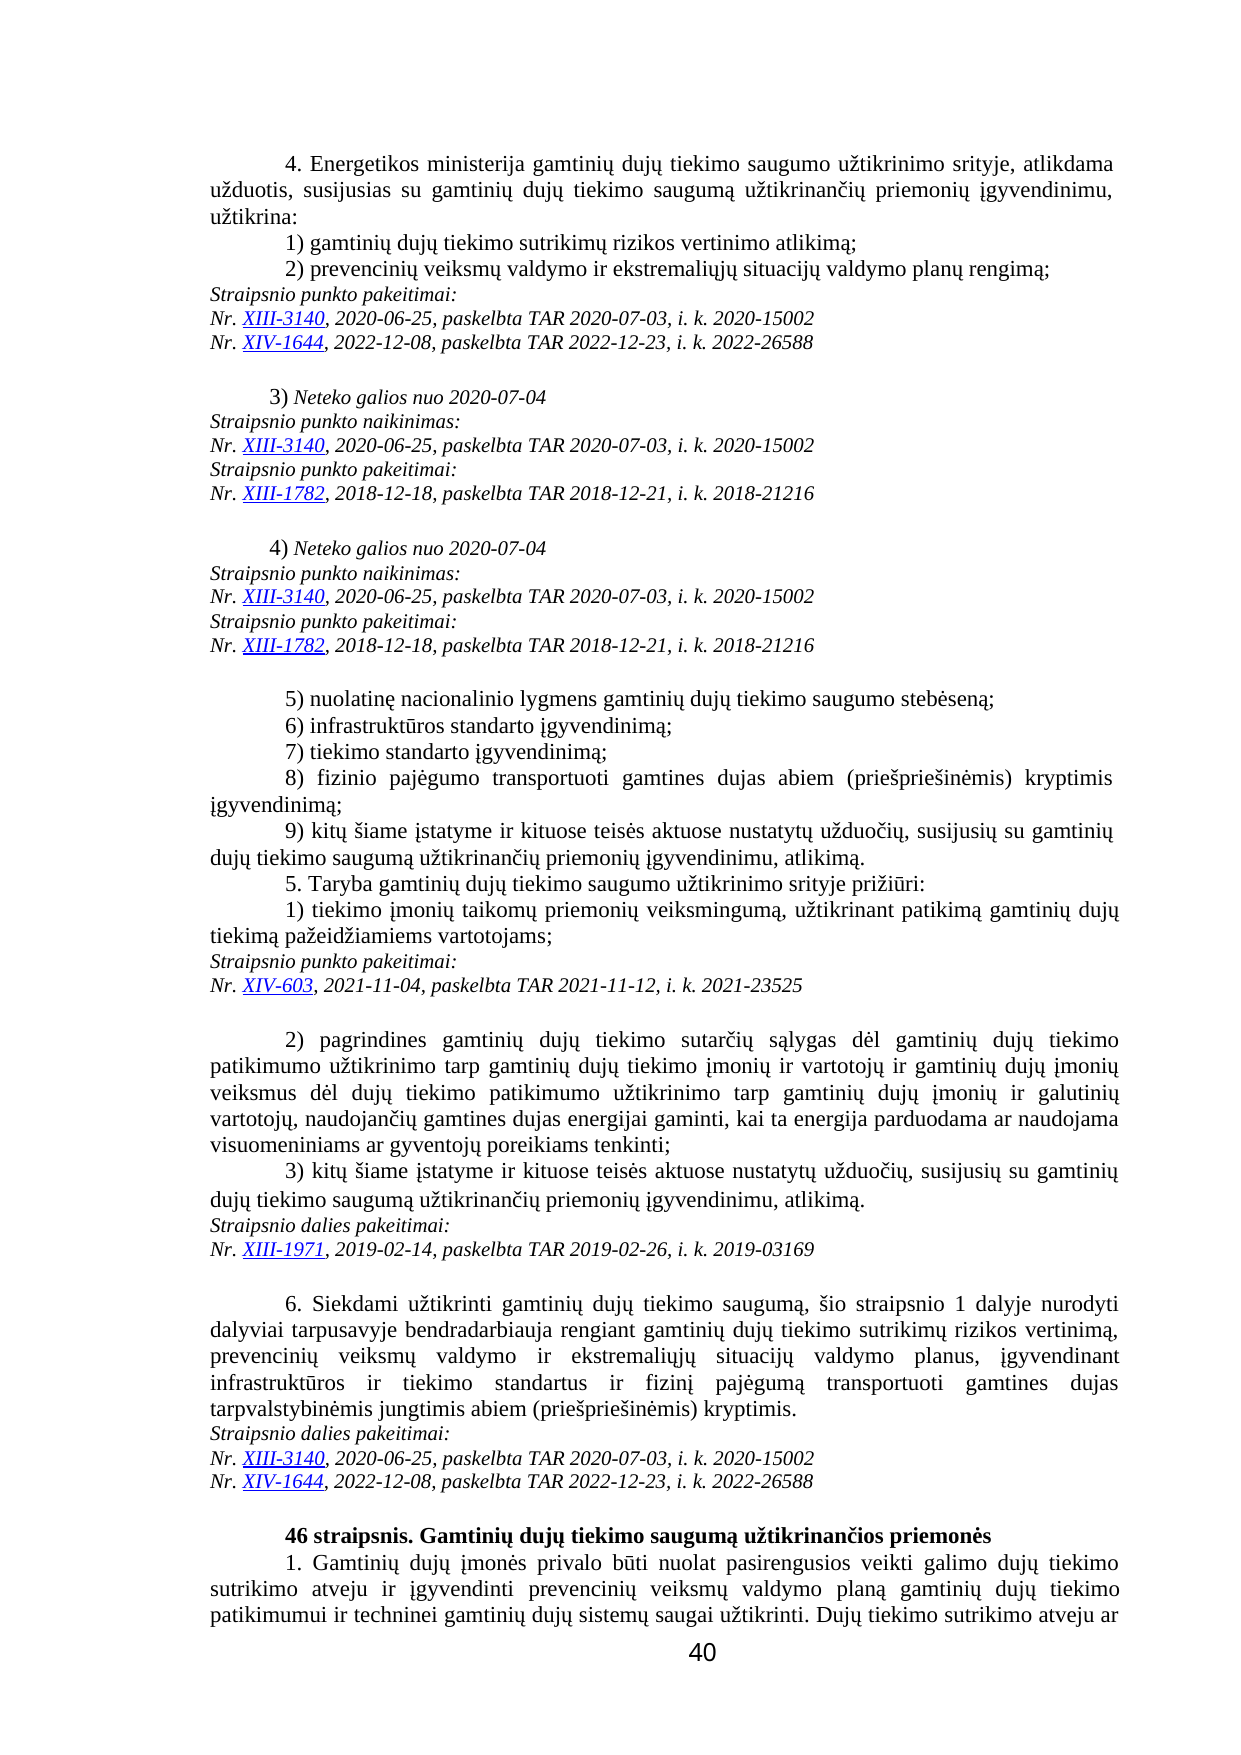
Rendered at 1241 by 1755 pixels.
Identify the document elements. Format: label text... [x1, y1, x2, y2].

text 5. Taryba gamtinių dujų tiekimo saugumo užtikrinimo srityje prižiūri: [210, 870, 1120, 896]
text Nr. XIII-3140, 2020-06-25, paskelbta TAR 2020-07-03, i. k. 2020-15002 [210, 306, 1120, 330]
text 5) nuolatinę nacionalinio lygmens gamtinių dujų tiekimo saugumo stebėseną; [210, 685, 1114, 712]
text 1) gamtinių dujų tiekimo sutrikimų rizikos vertinimo atlikimą; [210, 229, 1114, 255]
text Straipsnio punkto pakeitimai: [210, 949, 1120, 973]
text Nr. XIV-603, 2021-11-04, paskelbta TAR 2021-11-12, i. k. 2021-23525 [210, 973, 1120, 997]
text Straipsnio dalies pakeitimai: [210, 1421, 1120, 1445]
text Nr. XIII-3140, 2020-06-25, paskelbta TAR 2020-07-03, i. k. 2020-15002 [210, 1445, 1120, 1469]
text Straipsnio punkto naikinimas: [210, 560, 1120, 584]
text Nr. XIII-3140, 2020-06-25, paskelbta TAR 2020-07-03, i. k. 2020-15002 [210, 584, 1120, 608]
text 4. Energetikos ministerija gamtinių dujų tiekimo saugumo užtikrinimo srityje, atlikdama užduotis, susijusias su gamtinių dujų tiekimo saugumą užtikrinančių priemonių įgyvendinimu, užtikrina: [210, 150, 1114, 229]
text 2) pagrindines gamtinių dujų tiekimo sutarčių sąlygas dėl gamtinių dujų tiekimo patikimumo užtikrinimo tarp gamtinių dujų tiekimo įmonių ir vartotojų ir gamtinių dujų įmonių veiksmus dėl dujų tiekimo patikimumo užtikrinimo tarp gamtinių dujų įmonių ir galutinių vartotojų, naudojančių gamtines dujas energijai gaminti, kai ta energija parduodama ar naudojama visuomeniniams ar gyventojų poreikiams tenkinti; [210, 1026, 1120, 1158]
text 8) fizinio pajėgumo transportuoti gamtines dujas abiem (priešpriešinėmis) kryptimis įgyvendinimą; [210, 764, 1114, 817]
text 1) tiekimo įmonių taikomų priemonių veiksmingumą, užtikrinant patikimą gamtinių dujų tiekimą pažeidžiamiems vartotojams; [210, 896, 1120, 949]
text 46 straipsnis. Gamtinių dujų tiekimo saugumą užtikrinančios priemonės [210, 1522, 1120, 1549]
text 3) kitų šiame įstatyme ir kituose teisės aktuose nustatytų užduočių, susijusių su gamtinių dujų tiekimo saugumą užtikrinančių priemonių įgyvendinimu, atlikimą. [210, 1158, 1120, 1213]
text 1. Gamtinių dujų įmonės privalo būti nuolat pasirengusios veikti galimo dujų tiekimo sutrikimo atveju ir įgyvendinti prevencinių veiksmų valdymo planą gamtinių dujų tiekimo patikimumui ir techninei gamtinių dujų sistemų saugai užtikrinti. Dujų tiekimo sutrikimo atveju ar [210, 1549, 1120, 1628]
text 7) tiekimo standarto įgyvendinimą; [210, 738, 1114, 764]
text 2) prevencinių veiksmų valdymo ir ekstremaliųjų situacijų valdymo planų rengimą; [210, 255, 1120, 282]
text 9) kitų šiame įstatyme ir kituose teisės aktuose nustatytų užduočių, susijusių su gamtinių dujų tiekimo saugumą užtikrinančių priemonių įgyvendinimu, atlikimą. [210, 817, 1114, 870]
text 3) Neteko galios nuo 2020-07-04 [210, 383, 1120, 409]
text 6) infrastruktūros standarto įgyvendinimą; [210, 712, 1114, 738]
text Straipsnio punkto pakeitimai: [210, 608, 1120, 633]
text Nr. XIII-1782, 2018-12-18, paskelbta TAR 2018-12-21, i. k. 2018-21216 [210, 481, 1120, 505]
text Straipsnio punkto pakeitimai: [210, 457, 1120, 481]
text Nr. XIII-1782, 2018-12-18, paskelbta TAR 2018-12-21, i. k. 2018-21216 [210, 633, 1120, 657]
text Straipsnio punkto naikinimas: [210, 409, 1120, 433]
text 6. Siekdami užtikrinti gamtinių dujų tiekimo saugumą, šio straipsnio 1 dalyje nurodyti dalyviai tarpusavyje bendradarbiauja rengiant gamtinių dujų tiekimo sutrikimų rizikos vertinimą, prevencinių veiksmų valdymo ir ekstremaliųjų situacijų valdymo planus, įgyvendinant infrastruktūros ir tiekimo standartus ir fizinį pajėgumą transportuoti gamtines dujas tarpvalstybinėmis jungtimis abiem (priešpriešinėmis) kryptimis. [210, 1289, 1120, 1421]
text 4) Neteko galios nuo 2020-07-04 [210, 534, 1120, 560]
text Nr. XIII-3140, 2020-06-25, paskelbta TAR 2020-07-03, i. k. 2020-15002 [210, 433, 1120, 457]
text Nr. XIV-1644, 2022-12-08, paskelbta TAR 2022-12-23, i. k. 2022-26588 [210, 1469, 1120, 1493]
text Nr. XIV-1644, 2022-12-08, paskelbta TAR 2022-12-23, i. k. 2022-26588 [210, 330, 1120, 354]
text Nr. XIII-1971, 2019-02-14, paskelbta TAR 2019-02-26, i. k. 2019-03169 [210, 1237, 1120, 1261]
text Straipsnio punkto pakeitimai: [210, 282, 1120, 306]
text Straipsnio dalies pakeitimai: [210, 1213, 1120, 1237]
